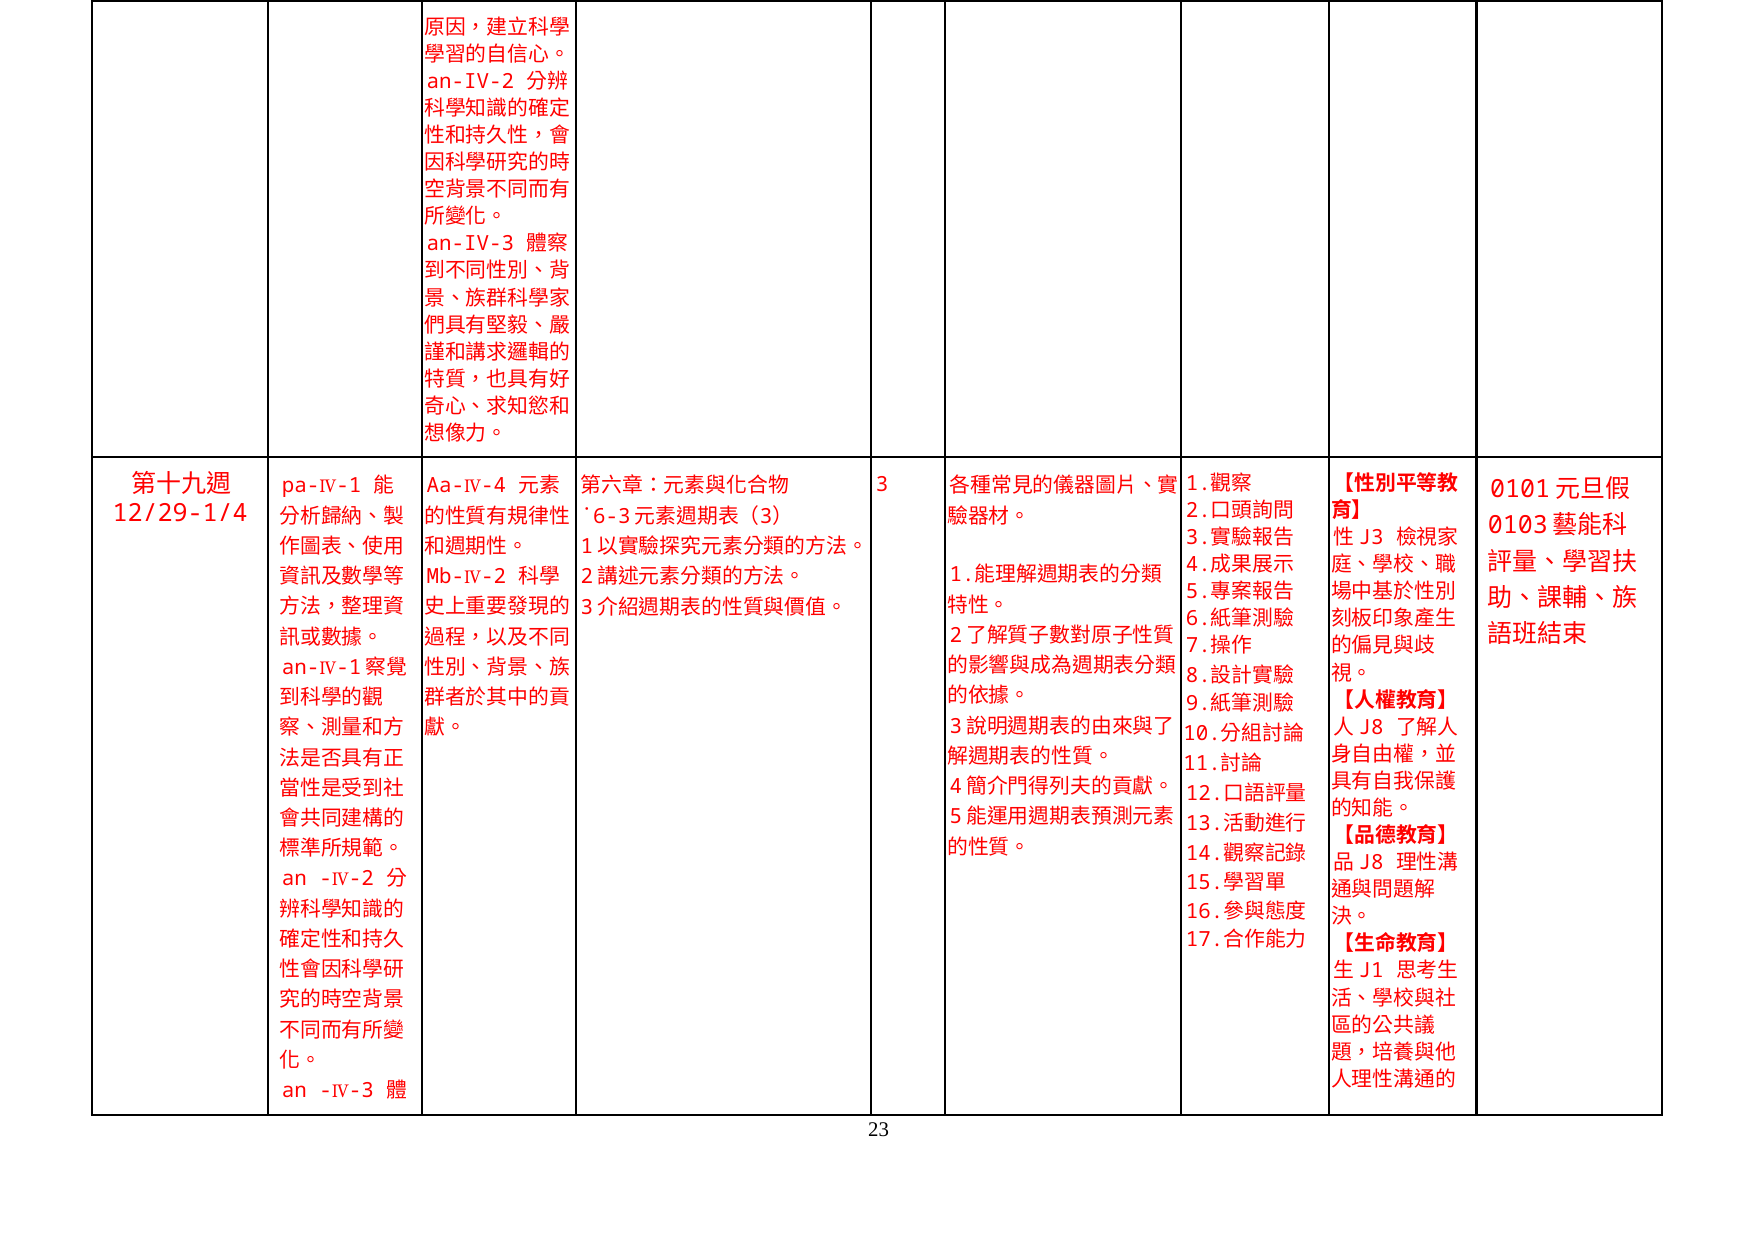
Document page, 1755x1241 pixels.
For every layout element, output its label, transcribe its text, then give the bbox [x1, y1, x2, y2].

table_cell [1182, 2, 1328, 456]
table_cell [269, 2, 421, 456]
table_cell [872, 2, 944, 456]
table_cell 原因，建立科學學習的自信心。 an-IV-2 分辨科學知識的確定性和持久性，會因科學研究的時空背景不同而有所變化。 an-IV-3 體察到不同性別、背景、族群科學家們具有堅毅、嚴謹和講求邏輯的特質，也具有好奇心、求知慾和想像力。 [423, 2, 575, 456]
table_cell [946, 2, 1180, 456]
table_cell 各種常見的儀器圖片、實驗器材。 1.能理解週期表的分類特性。 2了解質子數對原子性質的影響與成為週期表分類的依據。 3說明週期表的由來與了解週期表的性質。 4簡介門得列夫的貢獻。 5能運用週期表預測元素的性質。 [946, 458, 1180, 1114]
table_cell Aa-Ⅳ-4 元素的性質有規律性和週期性。 Mb-Ⅳ-2 科學史上重要發現的過程，以及不同性別、背景、族群者於其中的貢獻。 [423, 458, 575, 1114]
table_cell 3 [872, 458, 944, 1114]
table_cell [1330, 2, 1475, 456]
table_cell 第十九週12/29-1/4 [93, 458, 267, 1114]
table_cell 0101元旦假0103藝能科評量、學習扶助、課輔、族語班結束 [1478, 458, 1661, 1114]
table_cell [577, 2, 870, 456]
table_cell pa-Ⅳ-1 能分析歸納、製作圖表、使用資訊及數學等方法，整理資訊或數據。 an-Ⅳ-1察覺到科學的觀察、測量和方法是否具有正當性是受到社會共同建構的標準所規範。 an -Ⅳ-2 分辨科學知識的確定性和持久性會因科學研究的時空背景不同而有所變化。 an -Ⅳ-3 體 [269, 458, 421, 1114]
table_cell [93, 2, 267, 456]
table_cell 1.觀察 2.口頭詢問 3.實驗報告 4.成果展示 5.專案報告 6.紙筆測驗 7.操作 8.設計實驗 9.紙筆測驗 10.分組討論 11.討論 12.口語評量 13.活動進行 14.觀察記錄 15.學習單 16.參與態度 17.合作能力 [1182, 458, 1328, 1114]
table_cell 【性別平等教育】 性J3 檢視家庭、學校、職場中基於性別刻板印象產生的偏見與歧視。 【人權教育】 人J8 了解人身自由權，並具有自我保護的知能。 【品德教育】 品J8 理性溝通與問題解決。 【生命教育】 生J1 思考生活、學校與社區的公共議題，培養與他人理性溝通的 [1330, 458, 1475, 1114]
table_cell 第六章：元素與化合物 ˙6-3元素週期表（3） 1以實驗探究元素分類的方法。 2講述元素分類的方法。 3介紹週期表的性質與價值。 [577, 458, 870, 1114]
table_cell [1478, 2, 1661, 456]
